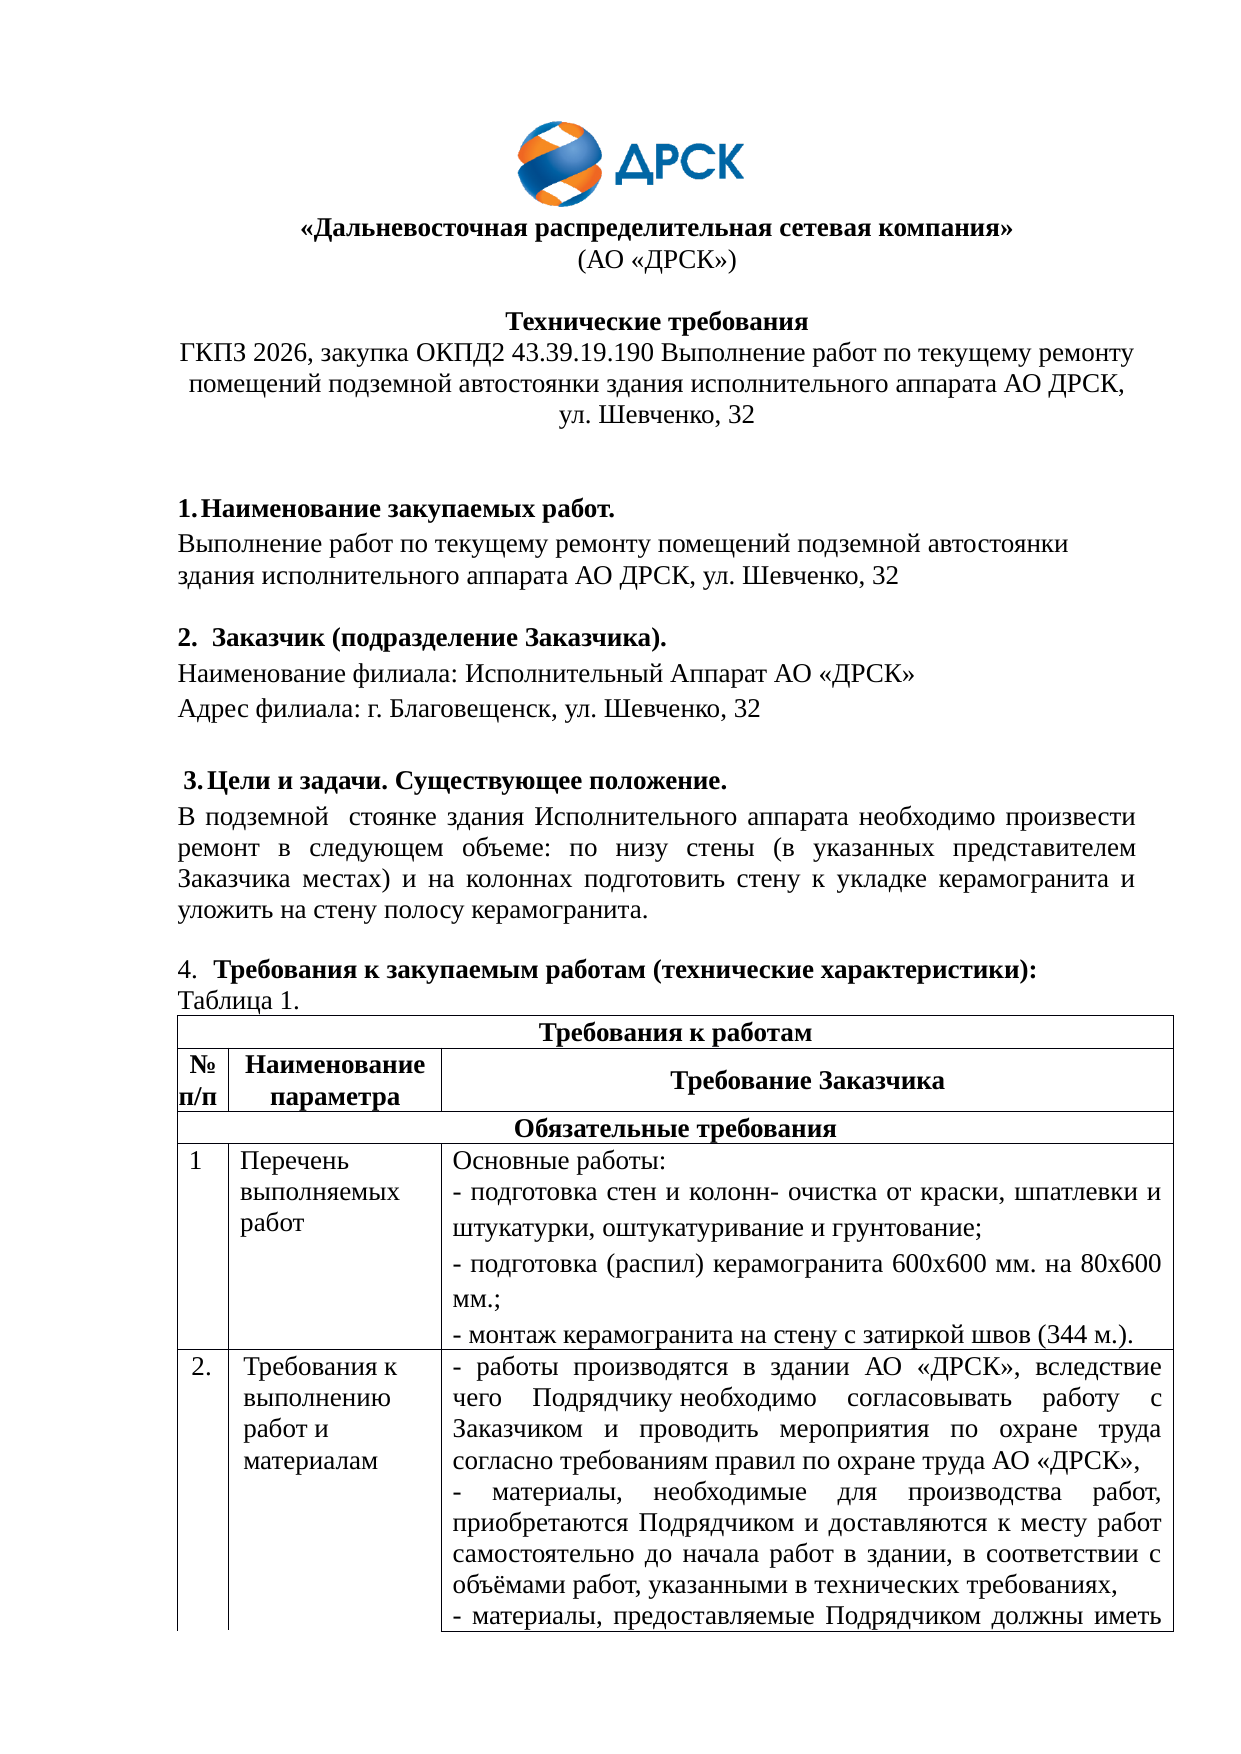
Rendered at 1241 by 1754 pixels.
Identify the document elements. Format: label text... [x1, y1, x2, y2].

text Технические требования [177, 305, 1137, 336]
table_cell № п/п [178, 1049, 228, 1111]
subtitle Наименование закупаемых работ. [177, 492, 1137, 523]
table_cell - работы производятся в здании АО «ДРСК», вследствие чего Подрядчику необходимо согласовывать работу с Заказчиком и проводить мероприятия по охране труда согласно требованиям правил по охране труда АО «ДРСК», - материалы, необходимые для производства работ, приобретаются Подрядчиком и доставляются к месту работ самостоятельно до начала работ в здании, в соответствии с объёмами работ, указанными в технических требованиях, - материалы, предоставляемые Подрядчиком должны иметь [442, 1350, 1173, 1631]
subtitle Заказчик (подразделение Заказчика). [177, 621, 1137, 652]
table_cell 2. [178, 1350, 229, 1631]
text В подземной стоянке здания Исполнительного аппарата необходимо произвести ремонт в следующем объеме: по низу стены (в указанных представителем Заказчика местах) и на колоннах подготовить стену к укладке керамогранита и уложить на стену полосу керамогранита. [177, 800, 1137, 924]
table_cell Требования к выполнению работ и материалам [229, 1350, 441, 1631]
text Наименование филиала: Исполнительный Аппарат АО «ДРСК» [177, 657, 1137, 688]
subtitle Требования к закупаемым работам (технические характеристики): Таблица 1. [177, 953, 1137, 1015]
picture [514, 118, 761, 207]
text Адрес филиала: г. Благовещенск, ул. Шевченко, 32 [177, 692, 1137, 724]
text «Дальневосточная распределительная сетевая компания» [177, 212, 1137, 243]
table_cell Основные работы: - подготовка стен и колонн- очистка от краски, шпатлевки и штукатурки, оштукатуривание и грунтование; - подготовка (распил) керамогранита 600х600 мм. на 80х600 мм.; - монтаж керамогранита на стену с затиркой швов (344 м.). [442, 1144, 1173, 1349]
text (АО «ДРСК») [177, 243, 1137, 274]
table_cell Требование Заказчика [442, 1049, 1173, 1111]
table_cell Обязательные требования [178, 1112, 1173, 1143]
table_cell Наименование параметра [229, 1049, 441, 1111]
text Выполнение работ по текущему ремонту помещений подземной автостоянки здания исполнительного аппарата АО ДРСК, ул. Шевченко, 32 [177, 528, 1137, 590]
table_header Требования к работам [178, 1016, 1173, 1047]
text ГКПЗ 2026, закупка ОКПД2 43.39.19.190 Выполнение работ по текущему ремонту помещений подземной автостоянки здания исполнительного аппарата АО ДРСК, ул. Шевченко, 32 [177, 336, 1137, 429]
table_cell 1 [178, 1144, 228, 1349]
subtitle Цели и задачи. Существующее положение. [183, 764, 1137, 795]
table_cell Перечень выполняемых работ [229, 1144, 441, 1349]
